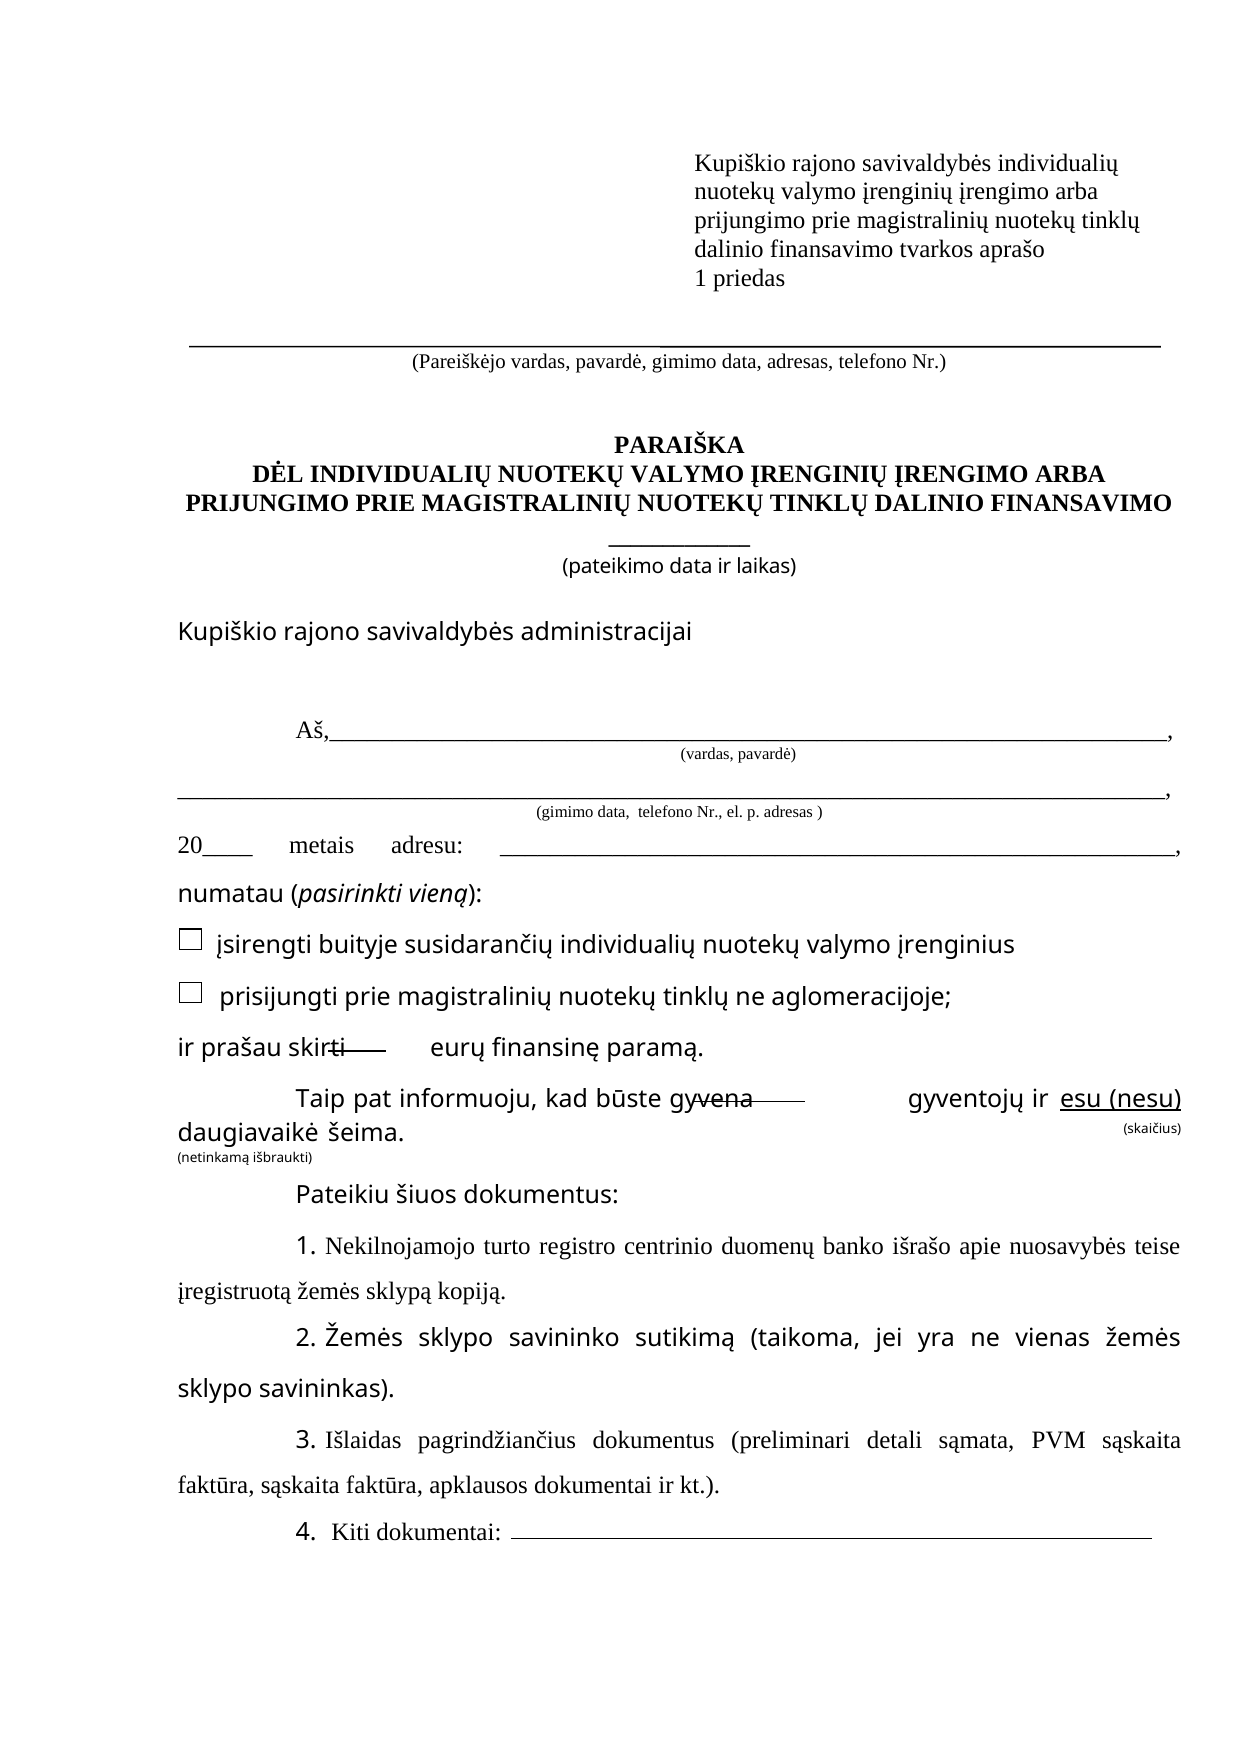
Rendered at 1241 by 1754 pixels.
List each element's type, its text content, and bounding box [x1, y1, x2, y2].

text 2. Žemės sklypo savininko sutikimą (taikoma, jei yra ne vienas žemės sklypo savininkas). [177, 1319, 1181, 1404]
text (gimimo data, telefono Nr., el. p. adresas ) [177, 802, 1181, 830]
text prisijungti prie magistralinių nuotekų tinklų ne aglomeracijoje; [177, 978, 1181, 1012]
text DĖL individualiŲ nuotekų valymo įrenginiŲ ĮRENGIMO ARBA PRIJUNGIMO PRIE MAGISTRALINIŲ NUOTEKŲ TINKLŲ DALINIO FINANSAVIMO [177, 459, 1181, 517]
text 1. Nekilnojamojo turto registro centrinio duomenų banko išrašo apie nuosavybės teise įregistruotą žemės sklypą kopiją. [177, 1228, 1181, 1305]
text Aš,___________________________________________________________________, [177, 715, 1181, 744]
text 3. Išlaidas pagrindžiančius dokumentus (preliminari detali sąmata, PVM sąskaita faktūra, sąskaita faktūra, apklausos dokumentai ir kt.). [177, 1422, 1181, 1499]
text (Pareiškėjo vardas, pavardė, gimimo data, adresas, telefono Nr.) [177, 349, 1181, 373]
text prijungimo prie magistralinių nuotekų tinklų [694, 205, 1181, 234]
text nuotekų valymo įrenginių įrengimo arba [694, 176, 1181, 205]
text dalinio finansavimo tvarkos aprašo [694, 234, 1181, 263]
text Kupiškio rajono savivaldybės administracijai [177, 613, 1181, 647]
text Taip pat informuoju, kad būste gyvena gyventojų ir esu (nesu) daugiavaikė šeima. (skaičius) (netinkamą išbraukti) [177, 1080, 1181, 1177]
text _______________________________________________________________________________, [177, 773, 1181, 802]
text _____________ [177, 517, 1181, 551]
text PARAIŠKA [177, 430, 1181, 459]
text 1 priedas [694, 263, 1181, 291]
text Kupiškio rajono savivaldybės individualių [694, 148, 1181, 176]
text (pateikimo data ir laikas) [177, 551, 1181, 579]
text ir prašau skirti eurų finansinę paramą. [177, 1029, 1181, 1063]
text Pateikiu šiuos dokumentus: [177, 1177, 1181, 1211]
text (vardas, pavardė) [177, 744, 1181, 773]
text 20____ metais adresu: ______________________________________________________, numatau (pasirinkti vieną): [177, 830, 1181, 910]
text 4. Kiti dokumentai: [177, 1513, 1181, 1547]
text įsirengti buityje susidarančių individualių nuotekų valymo įrenginius [177, 927, 1181, 961]
